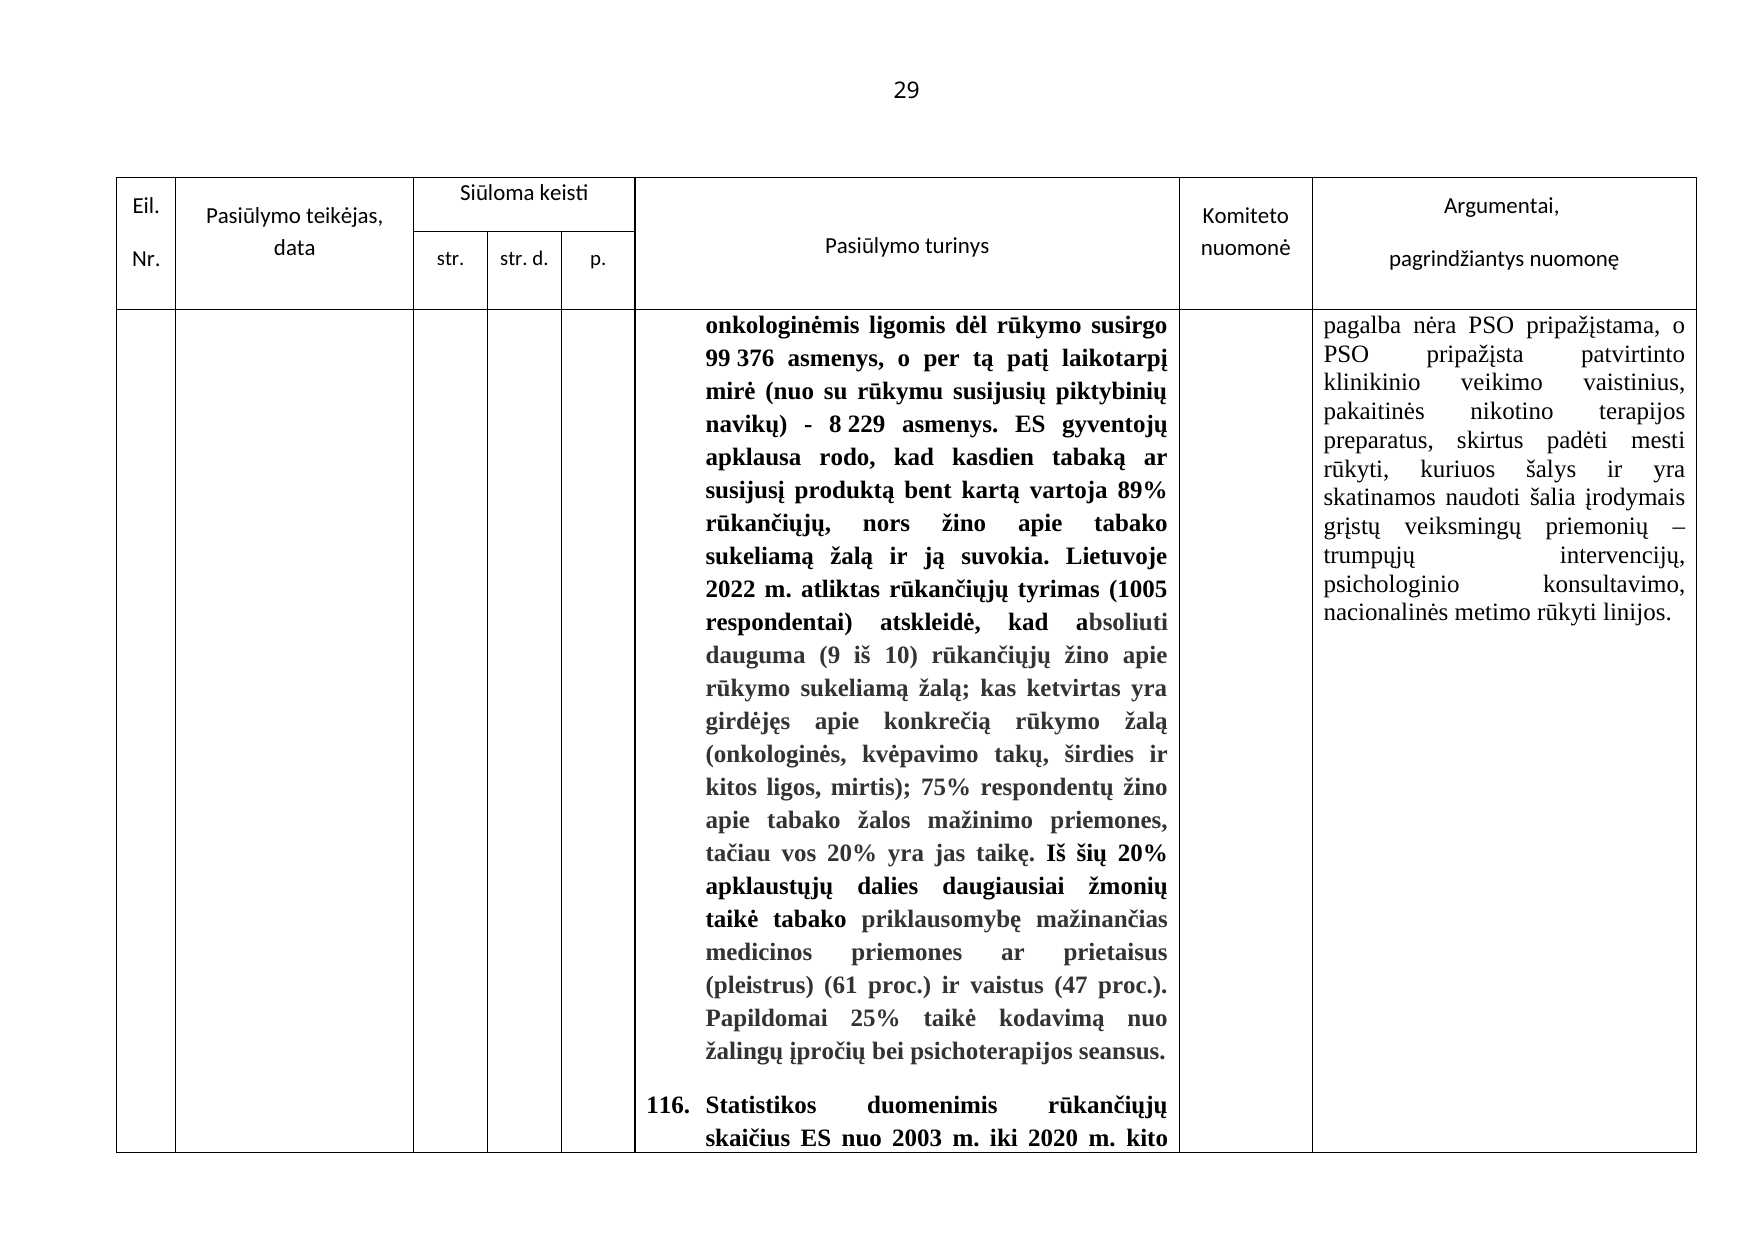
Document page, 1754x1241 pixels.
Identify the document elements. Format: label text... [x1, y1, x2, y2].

table_cell str. d. [488, 232, 561, 309]
table_header Pasiūlymo turinys [636, 178, 1179, 309]
table_cell [414, 310, 487, 1152]
table_cell [117, 310, 175, 1152]
table_cell [1180, 310, 1312, 1152]
table_cell pagalba nėra PSO pripažįstama, o PSO pripažįsta patvirtinto klinikinio veikimo vaistinius, pakaitinės nikotino terapijos preparatus, skirtus padėti mesti rūkyti, kuriuos šalys ir yra skatinamos naudoti šalia įrodymais grįstų veiksmingų priemonių – trumpųjų intervencijų, psichologinio konsultavimo, nacionalinės metimo rūkyti linijos. [1313, 310, 1696, 1152]
table_cell [562, 310, 634, 1152]
table_header Komiteto nuomonė [1180, 178, 1312, 309]
table_cell str. [414, 232, 487, 309]
table_header Siūloma keisti [414, 178, 634, 231]
table_cell p. [562, 232, 634, 309]
table_cell [488, 310, 561, 1152]
table_header Argumentai, pagrindžiantys nuomonę [1313, 178, 1696, 309]
table_cell onkologinėmis ligomis dėl rūkymo susirgo 99 376 asmenys, o per tą patį laikotarpį mirė (nuo su rūkymu susijusių piktybinių navikų) - 8 229 asmenys. ES gyventojų apklausa rodo, kad kasdien tabaką ar susijusį produktą bent kartą vartoja 89% rūkančiųjų, nors žino apie tabako sukeliamą žalą ir ją suvokia. Lietuvoje 2022 m. atliktas rūkančiųjų tyrimas (1005 respondentai) atskleidė, kad absoliuti dauguma (9 iš 10) rūkančiųjų žino apie rūkymo sukeliamą žalą; kas ketvirtas yra girdėjęs apie konkrečią rūkymo žalą (onkologinės, kvėpavimo takų, širdies ir kitos ligos, mirtis); 75% respondentų žino apie tabako žalos mažinimo priemones, tačiau vos 20% yra jas taikę. Iš šių 20% apklaustųjų dalies daugiausiai žmonių taikė tabako priklausomybę mažinančias medicinos priemones ar prietaisus (pleistrus) (61 proc.) ir vaistus (47 proc.). Papildomai 25% taikė kodavimą nuo žalingų įpročių bei psichoterapijos seansus. 116. Statistikos duomenimis rūkančiųjų skaičius ES nuo 2003 m. iki 2020 m. kito [636, 310, 1179, 1152]
table_cell [176, 310, 413, 1152]
table_header Pasiūlymo teikėjas, data [176, 178, 413, 309]
table_header Eil. Nr. [117, 178, 175, 309]
